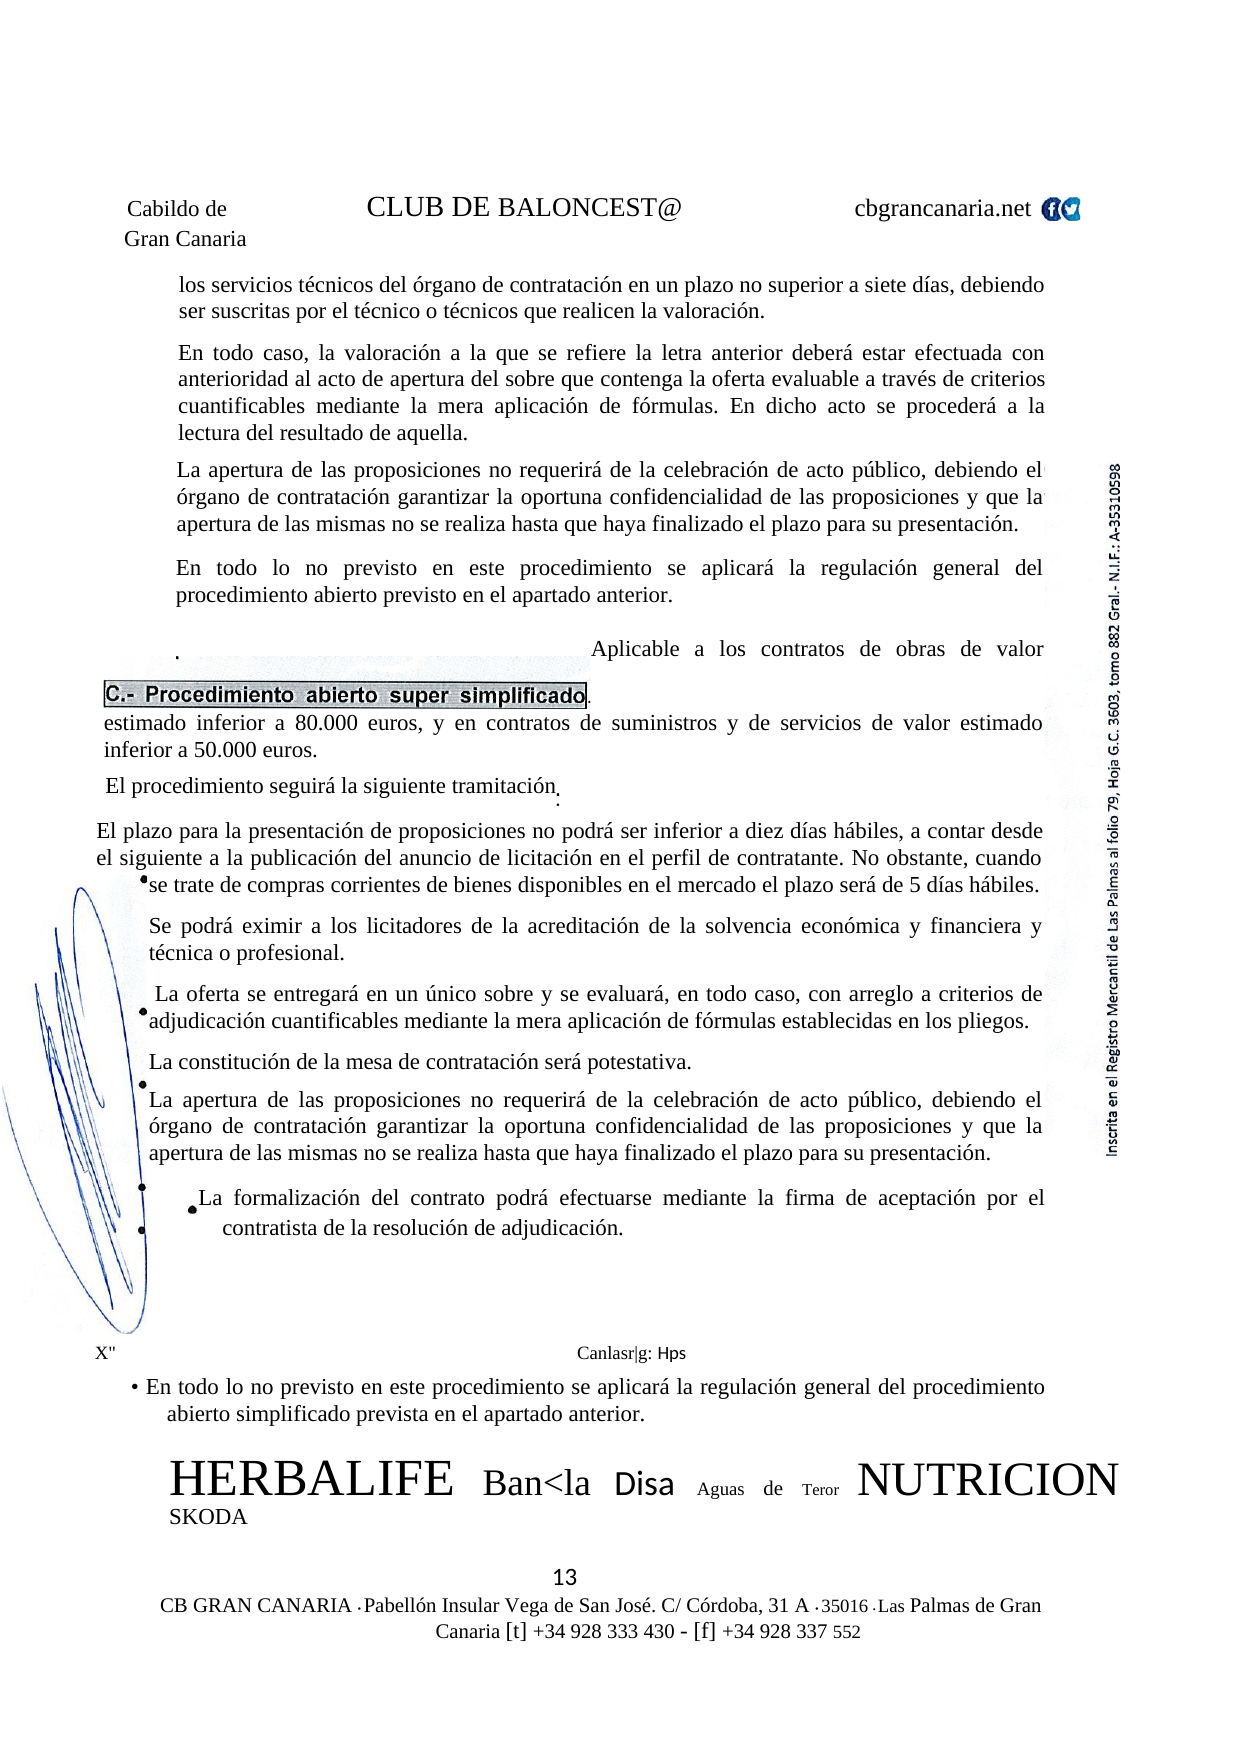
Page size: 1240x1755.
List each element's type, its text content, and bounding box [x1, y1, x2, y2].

text • En todo lo no previsto en este procedimiento se aplicará la regulación general del procedimiento abierto simplificado prevista en el apartado anterior. [131, 1373, 1047, 1426]
text El procedimiento seguirá la siguiente tramitación [105, 772, 1044, 806]
text La apertura de las proposiciones no requerirá de la celebración de acto público, debiendo el órgano de contratación garantizar la oportuna confidencialidad de las proposiciones y que la apertura de las mismas no se realiza hasta que haya finalizado el plazo para su presentación. [148, 1086, 1047, 1166]
text Aplicable a los contratos de obras de valor estimado inferior a 80.000 euros, y en contratos de suministros y de servicios de valor estimado inferior a 50.000 euros. [103, 635, 1044, 762]
text La oferta se entregará en un único sobre y se evaluará, en todo caso, con arreglo a criterios de adjudicación cuantificables mediante la mera aplicación de fórmulas establecidas en los pliegos. [148, 980, 1044, 1033]
text La formalización del contrato podrá efectuarse mediante la firma de aceptación por el contratista de la resolución de adjudicación. [148, 1184, 1047, 1241]
text X" Canlasr|g: Hps [94, 1343, 1048, 1363]
text La apertura de las proposiciones no requerirá de la celebración de acto público, debiendo el órgano de contratación garantizar la oportuna confidencialidad de las proposiciones y que la apertura de las mismas no se realiza hasta que haya finalizado el plazo para su presentación. [176, 456, 1047, 536]
text La constitución de la mesa de contratación será potestativa. [148, 1048, 1044, 1074]
text En todo caso, la valoración a la que se refiere la letra anterior deberá estar efectuada con anterioridad al acto de apertura del sobre que contenga la oferta evaluable a través de criterios cuantificables mediante la mera aplicación de fórmulas. En dicho acto se procederá a la lectura del resultado de aquella. [178, 338, 1047, 446]
text En todo lo no previsto en este procedimiento se aplicará la regulación general del procedimiento abierto previsto en el apartado anterior. [176, 554, 1044, 608]
text Se podrá eximir a los licitadores de la acreditación de la solvencia económica y financiera y técnica o profesional. [148, 912, 1044, 965]
text El plazo para la presentación de proposiciones no podrá ser inferior a diez días hábiles, a contar desde el siguiente a la publicación del anuncio de licitación en el perfil de contratante. No obstante, cuando se trate de compras corrientes de bienes disponibles en el mercado el plazo será de 5 días hábiles. [96, 817, 1044, 897]
text los servicios técnicos del órgano de contratación en un plazo no superior a siete días, debiendo ser suscritas por el técnico o técnicos que realicen la valoración. [179, 271, 1047, 324]
